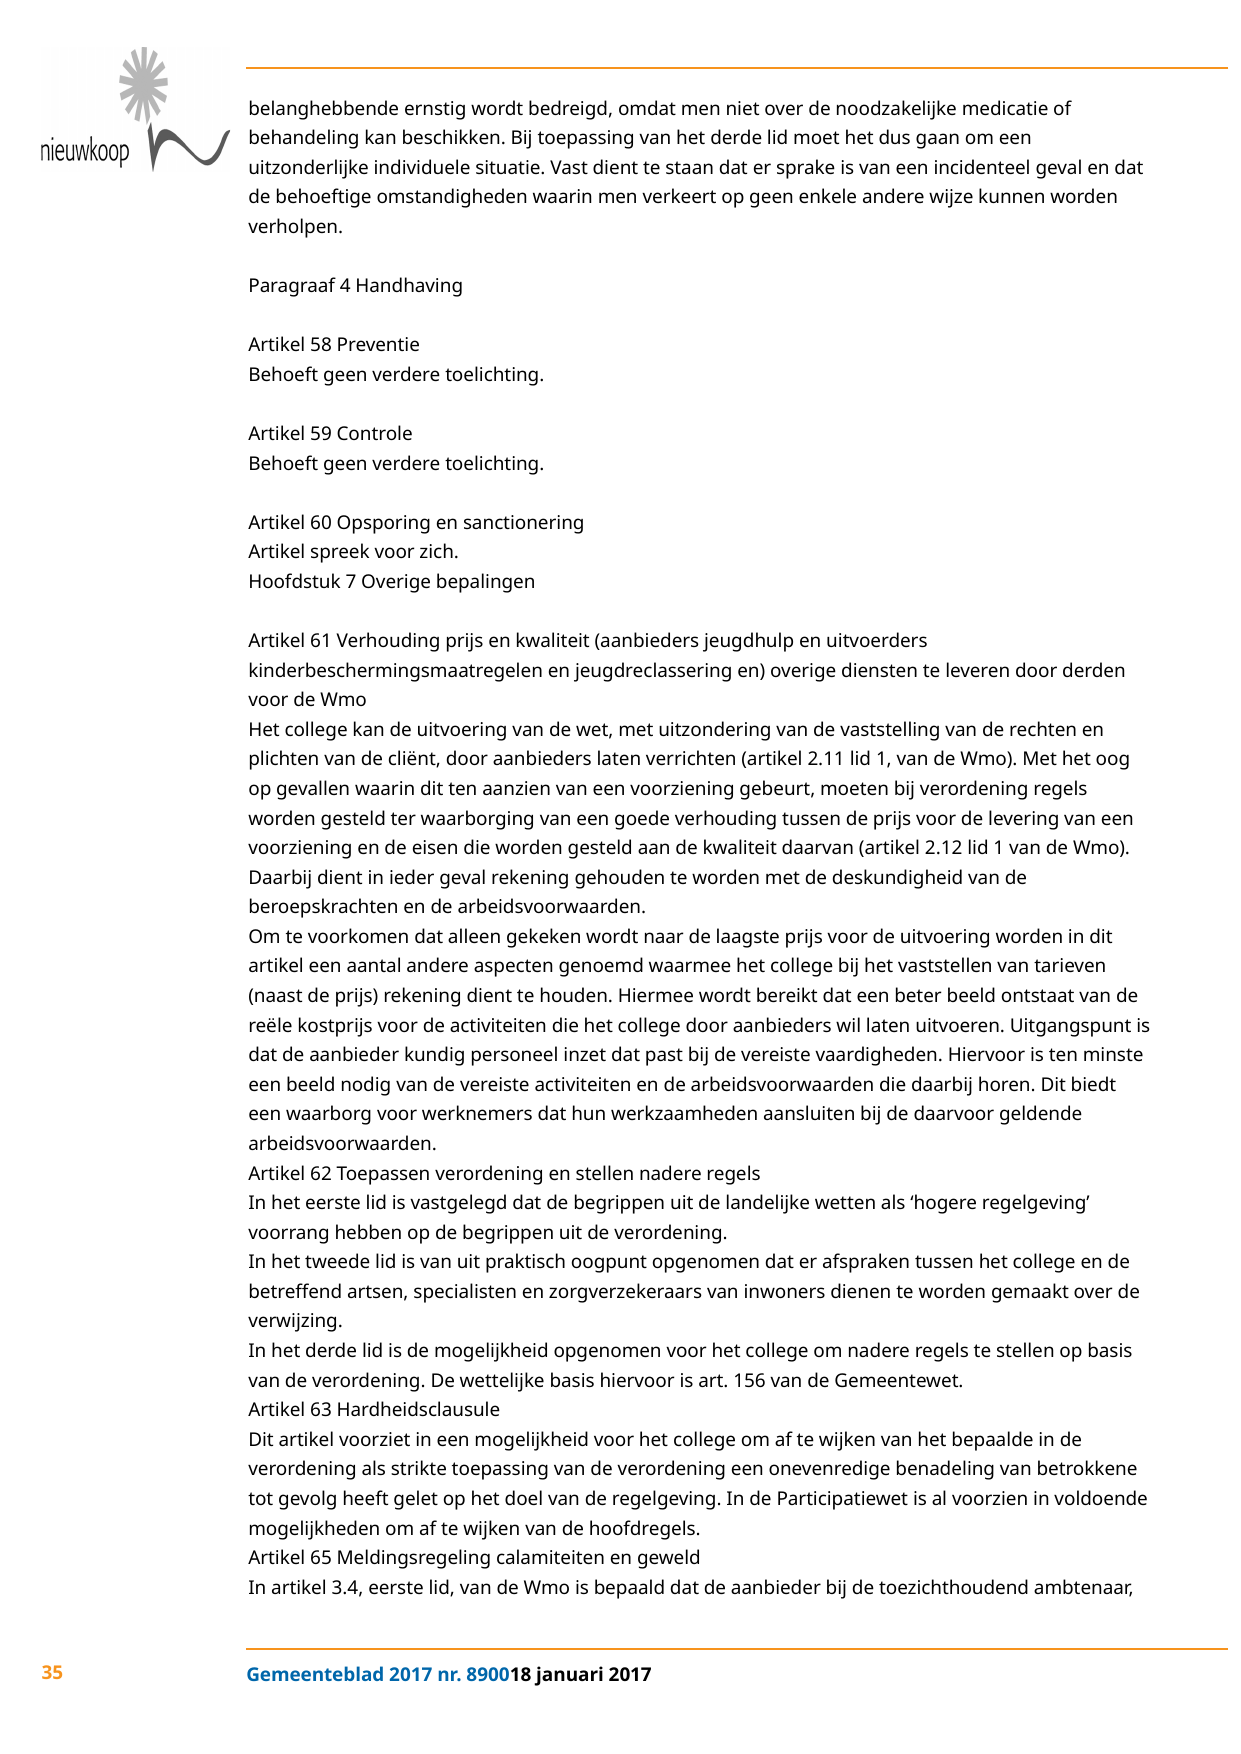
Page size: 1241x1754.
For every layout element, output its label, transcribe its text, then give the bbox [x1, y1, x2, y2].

text In het eerste lid is vastgelegd dat de begrippen uit de landelijke wetten als ‘hogere regelgeving’ voorrang hebben op de begrippen uit de verordening. [248, 1189, 1152, 1245]
text Paragraaf 4 Handhaving [248, 272, 1152, 298]
text In artikel 3.4, eerste lid, van de Wmo is bepaald dat de aanbieder bij de toezichthoudend ambtenaar, [248, 1574, 1152, 1600]
text Artikel 63 Hardheidsclausule [248, 1396, 1152, 1422]
text Artikel spreek voor zich. [248, 538, 1152, 564]
text Artikel 60 Opsporing en sanctionering [248, 509, 1152, 535]
text Artikel 59 Controle [248, 420, 1152, 446]
text Behoeft geen verdere toelichting. [248, 450, 1152, 476]
text Om te voorkomen dat alleen gekeken wordt naar de laagste prijs voor de uitvoering worden in dit artikel een aantal andere aspecten genoemd waarmee het college bij het vaststellen van tarieven (naast de prijs) rekening dient te houden. Hiermee wordt bereikt dat een beter beeld ontstaat van de reële kostprijs voor de activiteiten die het college door aanbieders wil laten uitvoeren. Uitgangspunt is dat de aanbieder kundig personeel inzet dat past bij de vereiste vaardigheden. Hiervoor is ten minste een beeld nodig van de vereiste activiteiten en de arbeidsvoorwaarden die daarbij horen. Dit biedt een waarborg voor werknemers dat hun werkzaamheden aansluiten bij de daarvoor geldende arbeidsvoorwaarden. [248, 923, 1152, 1156]
text Artikel 62 Toepassen verordening en stellen nadere regels [248, 1160, 1152, 1186]
text Hoofdstuk 7 Overige bepalingen [248, 568, 1152, 594]
text belanghebbende ernstig wordt bedreigd, omdat men niet over de noodzakelijke medicatie of behandeling kan beschikken. Bij toepassing van het derde lid moet het dus gaan om een uitzonderlijke individuele situatie. Vast dient te staan dat er sprake is van een incidenteel geval en dat de behoeftige omstandigheden waarin men verkeert op geen enkele andere wijze kunnen worden verholpen. [248, 95, 1152, 239]
text Dit artikel voorziet in een mogelijkheid voor het college om af te wijken van het bepaalde in de verordening als strikte toepassing van de verordening een onevenredige benadeling van betrokkene tot gevolg heeft gelet op het doel van de regelgeving. In de Participatiewet is al voorzien in voldoende mogelijkheden om af te wijken van de hoofdregels. [248, 1426, 1152, 1541]
text Artikel 65 Meldingsregeling calamiteiten en geweld [248, 1544, 1152, 1570]
text Behoeft geen verdere toelichting. [248, 361, 1152, 387]
text In het derde lid is de mogelijkheid opgenomen voor het college om nadere regels te stellen op basis van de verordening. De wettelijke basis hiervoor is art. 156 van de Gemeentewet. [248, 1337, 1152, 1393]
text Artikel 58 Preventie [248, 331, 1152, 357]
text Artikel 61 Verhouding prijs en kwaliteit (aanbieders jeugdhulp en uitvoerders kinderbeschermingsmaatregelen en jeugdreclassering en) overige diensten te leveren door derden voor de Wmo [248, 627, 1152, 712]
text In het tweede lid is van uit praktisch oogpunt opgenomen dat er afspraken tussen het college en de betreffend artsen, specialisten en zorgverzekeraars van inwoners dienen te worden gemaakt over de verwijzing. [248, 1248, 1152, 1333]
text Het college kan de uitvoering van de wet, met uitzondering van de vaststelling van de rechten en plichten van de cliënt, door aanbieders laten verrichten (artikel 2.11 lid 1, van de Wmo). Met het oog op gevallen waarin dit ten aanzien van een voorziening gebeurt, moeten bij verordening regels worden gesteld ter waarborging van een goede verhouding tussen de prijs voor de levering van een voorziening en de eisen die worden gesteld aan de kwaliteit daarvan (artikel 2.12 lid 1 van de Wmo). Daarbij dient in ieder geval rekening gehouden te worden met de deskundigheid van de beroepskrachten en de arbeidsvoorwaarden. [248, 716, 1152, 919]
picture [41, 47, 231, 172]
